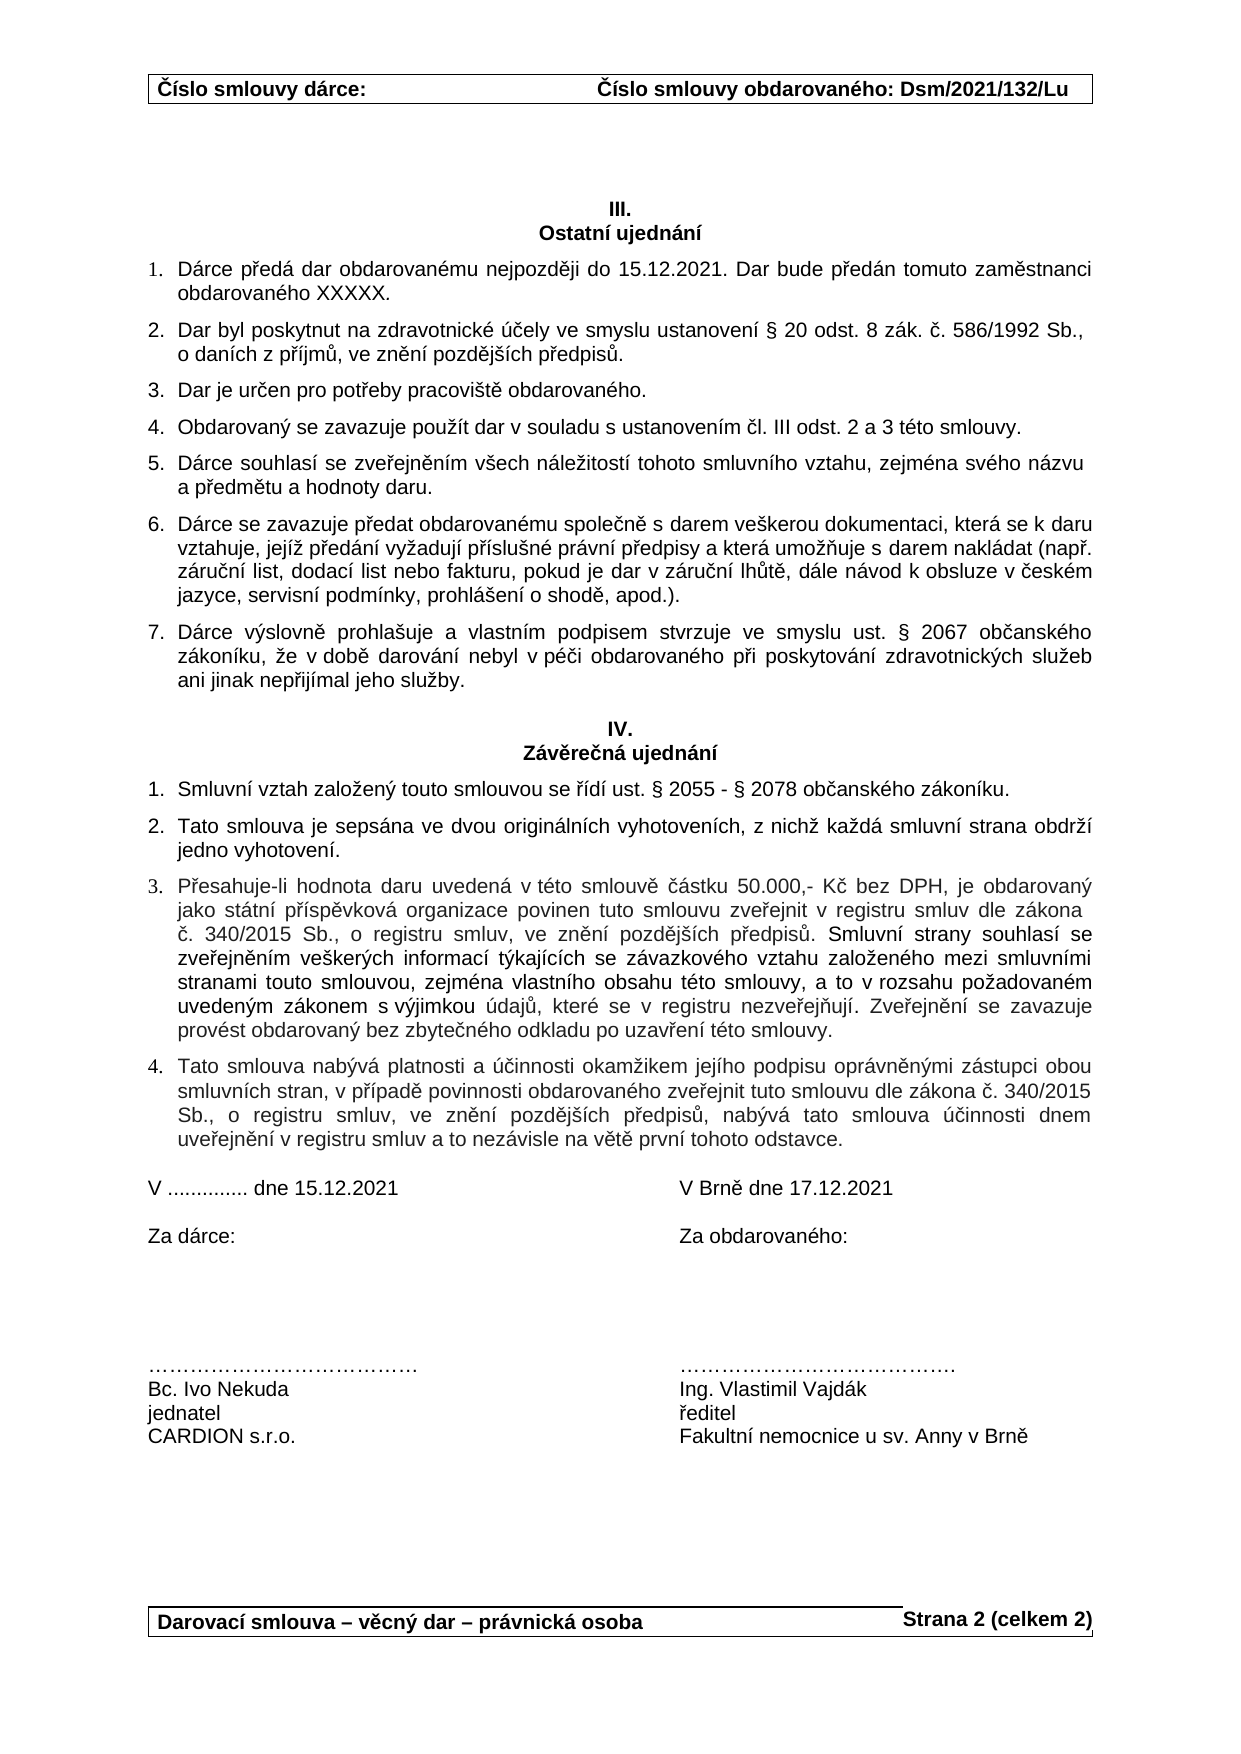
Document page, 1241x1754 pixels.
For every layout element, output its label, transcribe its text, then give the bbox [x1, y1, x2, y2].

text ………………………………… …………………………………. [148, 1352, 1093, 1376]
list Dárce předá dar obdarovanému nejpozději do 15.12.2021. Dar bude předán tomuto zaměstnanci obdarovaného XXXXX. [148, 257, 1093, 305]
list Smluvní vztah založený touto smlouvou se řídí ust. § 2055 - § 2078 občanského zákoníku. [148, 777, 1093, 801]
text jednatel ředitel [148, 1400, 1093, 1424]
text V .............. dne 15.12.2021 V Brně dne 17.12.2021 [148, 1175, 1093, 1199]
list Přesahuje-li hodnota daru uvedená v této smlouvě částku 50.000,- Kč bez DPH, je obdarovaný jako státní příspěvková organizace povinen tuto smlouvu zveřejnit v registru smluv dle zákona č. 340/2015 Sb., o registru smluv, ve znění pozdějších předpisů. Smluvní strany souhlasí se zveřejněním veškerých informací týkajících se závazkového vztahu založeného mezi smluvními stranami touto smlouvou, zejména vlastního obsahu této smlouvy, a to v rozsahu požadovaném uvedeným zákonem s výjimkou údajů, které se v registru nezveřejňují. Zveřejnění se zavazuje provést obdarovaný bez zbytečného odkladu po uzavření této smlouvy. [148, 874, 1093, 1042]
text Za dárce: Za obdarovaného: [148, 1224, 1093, 1248]
text IV. [148, 717, 1093, 741]
list Dar je určen pro potřeby pracoviště obdarovaného. [148, 378, 1093, 402]
list Dárce se zavazuje předat obdarovanému společně s darem veškerou dokumentaci, která se k daru vztahuje, jejíž předání vyžadují příslušné právní předpisy a která umožňuje s darem nakládat (např. záruční list, dodací list nebo fakturu, pokud je dar v záruční lhůtě, dále návod k obsluze v českém jazyce, servisní podmínky, prohlášení o shodě, apod.). [148, 511, 1093, 607]
text Bc. Ivo Nekuda Ing. Vlastimil Vajdák [148, 1376, 1093, 1400]
list Tato smlouva je sepsána ve dvou originálních vyhotoveních, z nichž každá smluvní strana obdrží jedno vyhotovení. [148, 813, 1093, 861]
list Dar byl poskytnut na zdravotnické účely ve smyslu ustanovení § 20 odst. 8 zák. č. 586/1992 Sb., o daních z příjmů, ve znění pozdějších předpisů. [148, 318, 1093, 366]
text Závěrečná ujednání [148, 741, 1093, 764]
list Dárce výslovně prohlašuje a vlastním podpisem stvrzuje ve smyslu ust. § 2067 občanského zákoníku, že v době darování nebyl v péči obdarovaného při poskytování zdravotnických služeb ani jinak nepřijímal jeho služby. [148, 620, 1093, 692]
text CARDION s.r.o. Fakultní nemocnice u sv. Anny v Brně [148, 1424, 1093, 1448]
text Ostatní ujednání [148, 221, 1093, 244]
list Tato smlouva nabývá platnosti a účinnosti okamžikem jejího podpisu oprávněnými zástupci obou smluvních stran, v případě povinnosti obdarovaného zveřejnit tuto smlouvu dle zákona č. 340/2015 Sb., o registru smluv, ve znění pozdějších předpisů, nabývá tato smlouva účinnosti dnem uveřejnění v registru smluv a to nezávisle na větě první tohoto odstavce. [148, 1054, 1093, 1150]
text III. [148, 197, 1093, 221]
list Dárce souhlasí se zveřejněním všech náležitostí tohoto smluvního vztahu, zejména svého názvu a předmětu a hodnoty daru. [148, 451, 1093, 499]
list Obdarovaný se zavazuje použít dar v souladu s ustanovením čl. III odst. 2 a 3 této smlouvy. [148, 414, 1093, 438]
